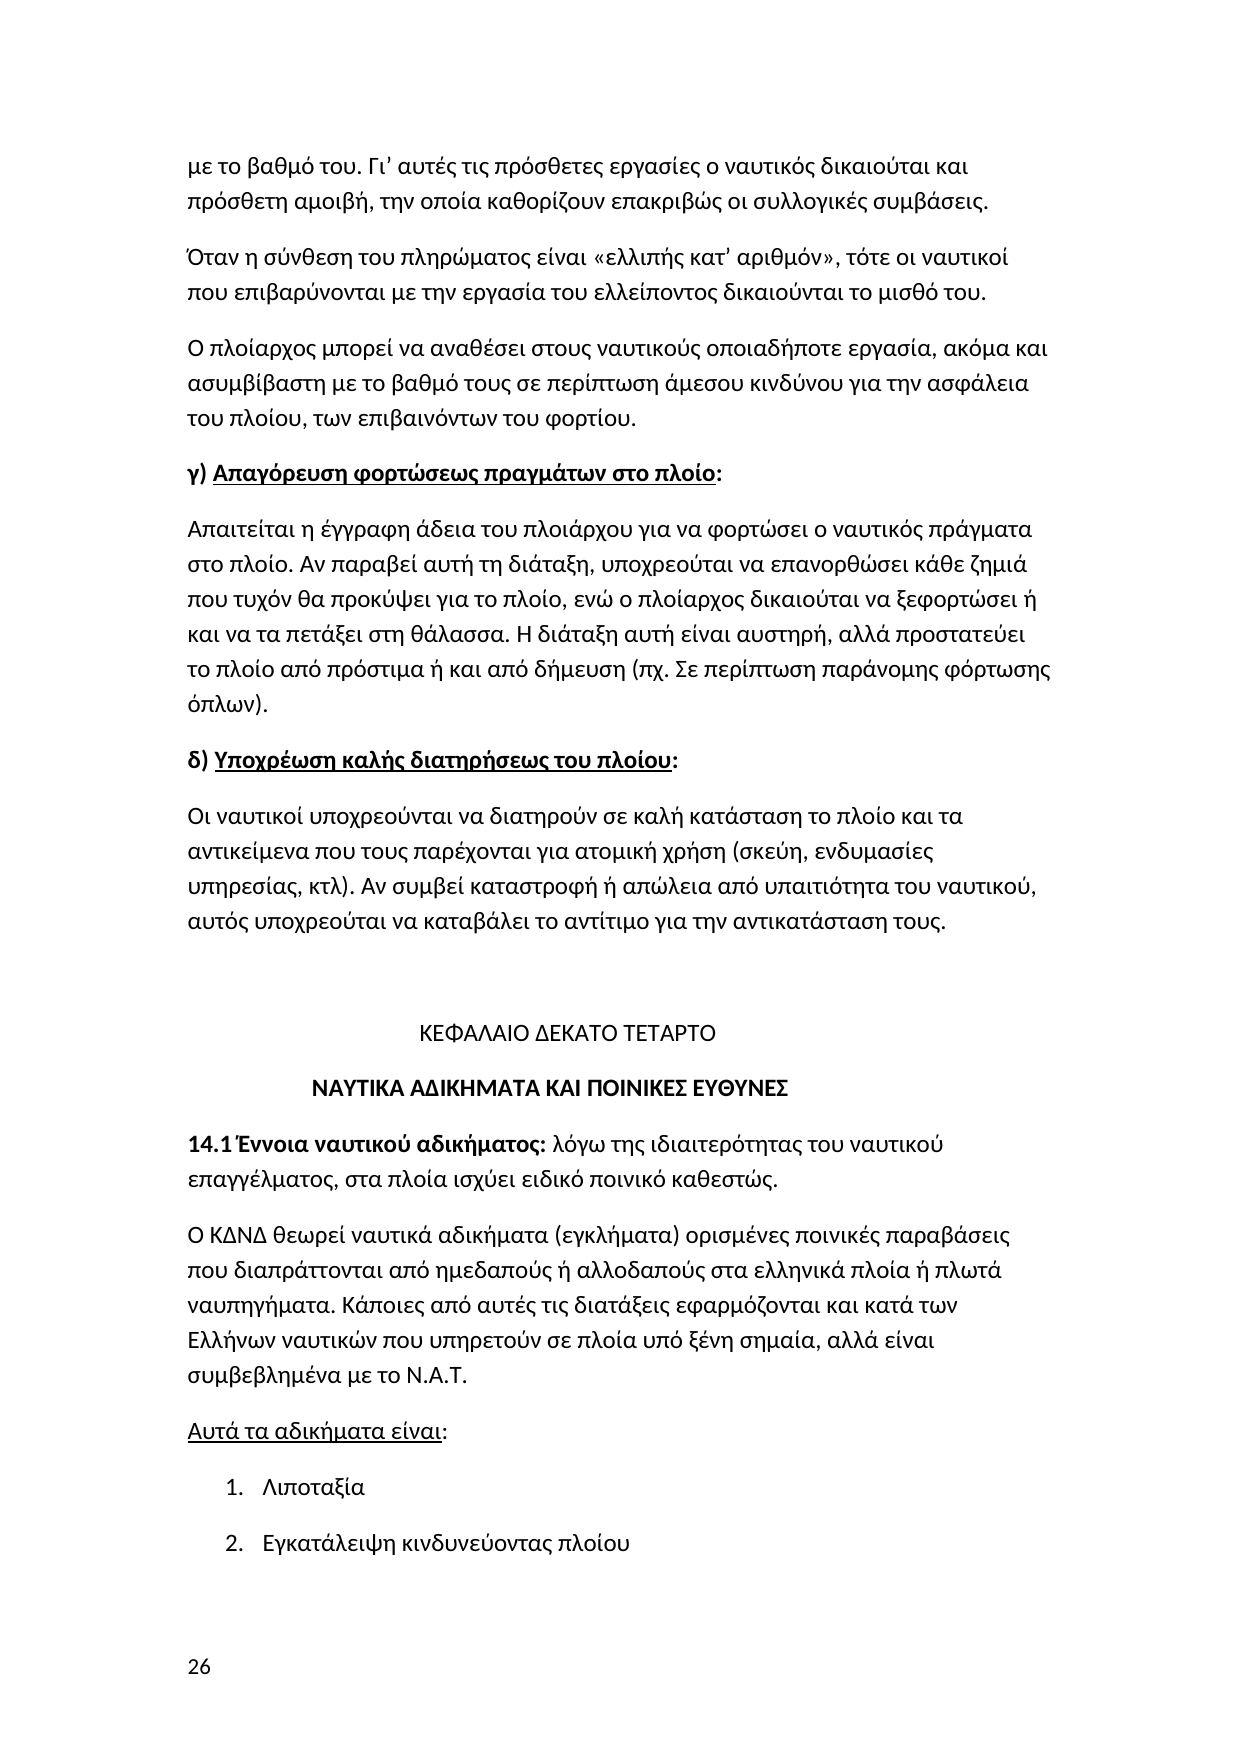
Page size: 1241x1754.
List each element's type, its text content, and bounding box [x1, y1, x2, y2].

text με το βαθμό του. Γι’ αυτές τις πρόσθετες εργασίες ο ναυτικός δικαιούται και πρόσθετη αμοιβή, την οποία καθορίζουν επακριβώς οι συλλογικές συμβάσεις. [187, 150, 1053, 216]
text γ) Απαγόρευση φορτώσεως πραγμάτων στο πλοίο: [187, 457, 1053, 488]
list Λιποταξία [225, 1471, 1053, 1501]
text ΚΕΦΑΛΑΙΟ ΔΕΚΑΤΟ ΤΕΤΑΡΤΟ [187, 1017, 1053, 1047]
text ΝΑΥΤΙΚΑ ΑΔΙΚΗΜΑΤΑ ΚΑΙ ΠΟΙΝΙΚΕΣ ΕΥΘΥΝΕΣ [187, 1072, 1053, 1103]
text Αυτά τα αδικήματα είναι: [187, 1415, 1053, 1446]
list Εγκατάλειψη κινδυνεύοντας πλοίου [225, 1527, 1053, 1557]
text Απαιτείται η έγγραφη άδεια του πλοιάρχου για να φορτώσει ο ναυτικός πράγματα στο πλοίο. Αν παραβεί αυτή τη διάταξη, υποχρεούται να επανορθώσει κάθε ζημιά που τυχόν θα προκύψει για το πλοίο, ενώ ο πλοίαρχος δικαιούται να ξεφορτώσει ή και να τα πετάξει στη θάλασσα. Η διάταξη αυτή είναι αυστηρή, αλλά προστατεύει το πλοίο από πρόστιμα ή και από δήμευση (πχ. Σε περίπτωση παράνομης φόρτωσης όπλων). [187, 513, 1053, 719]
text Ο ΚΔΝΔ θεωρεί ναυτικά αδικήματα (εγκλήματα) ορισμένες ποινικές παραβάσεις που διαπράττονται από ημεδαπούς ή αλλοδαπούς στα ελληνικά πλοία ή πλωτά ναυπηγήματα. Κάποιες από αυτές τις διατάξεις εφαρμόζονται και κατά των Ελλήνων ναυτικών που υπηρετούν σε πλοία υπό ξένη σημαία, αλλά είναι συμβεβλημένα με το Ν.Α.Τ. [187, 1219, 1053, 1390]
text δ) Υποχρέωση καλής διατηρήσεως του πλοίου: [187, 744, 1053, 775]
text 14.1 Έννοια ναυτικού αδικήματος: λόγω της ιδιαιτερότητας του ναυτικού επαγγέλματος, στα πλοία ισχύει ειδικό ποινικό καθεστώς. [187, 1128, 1053, 1194]
text Ο πλοίαρχος μπορεί να αναθέσει στους ναυτικούς οποιαδήποτε εργασία, ακόμα και ασυμβίβαστη με το βαθμό τους σε περίπτωση άμεσου κινδύνου για την ασφάλεια του πλοίου, των επιβαινόντων του φορτίου. [187, 332, 1053, 432]
text Οι ναυτικοί υποχρεούνται να διατηρούν σε καλή κατάσταση το πλοίο και τα αντικείμενα που τους παρέχονται για ατομική χρήση (σκεύη, ενδυμασίες υπηρεσίας, κτλ). Αν συμβεί καταστροφή ή απώλεια από υπαιτιότητα του ναυτικού, αυτός υποχρεούται να καταβάλει το αντίτιμο για την αντικατάσταση τους. [187, 800, 1053, 936]
text Όταν η σύνθεση του πληρώματος είναι «ελλιπής κατ’ αριθμόν», τότε οι ναυτικοί που επιβαρύνονται με την εργασία του ελλείποντος δικαιούνται το μισθό του. [187, 241, 1053, 306]
